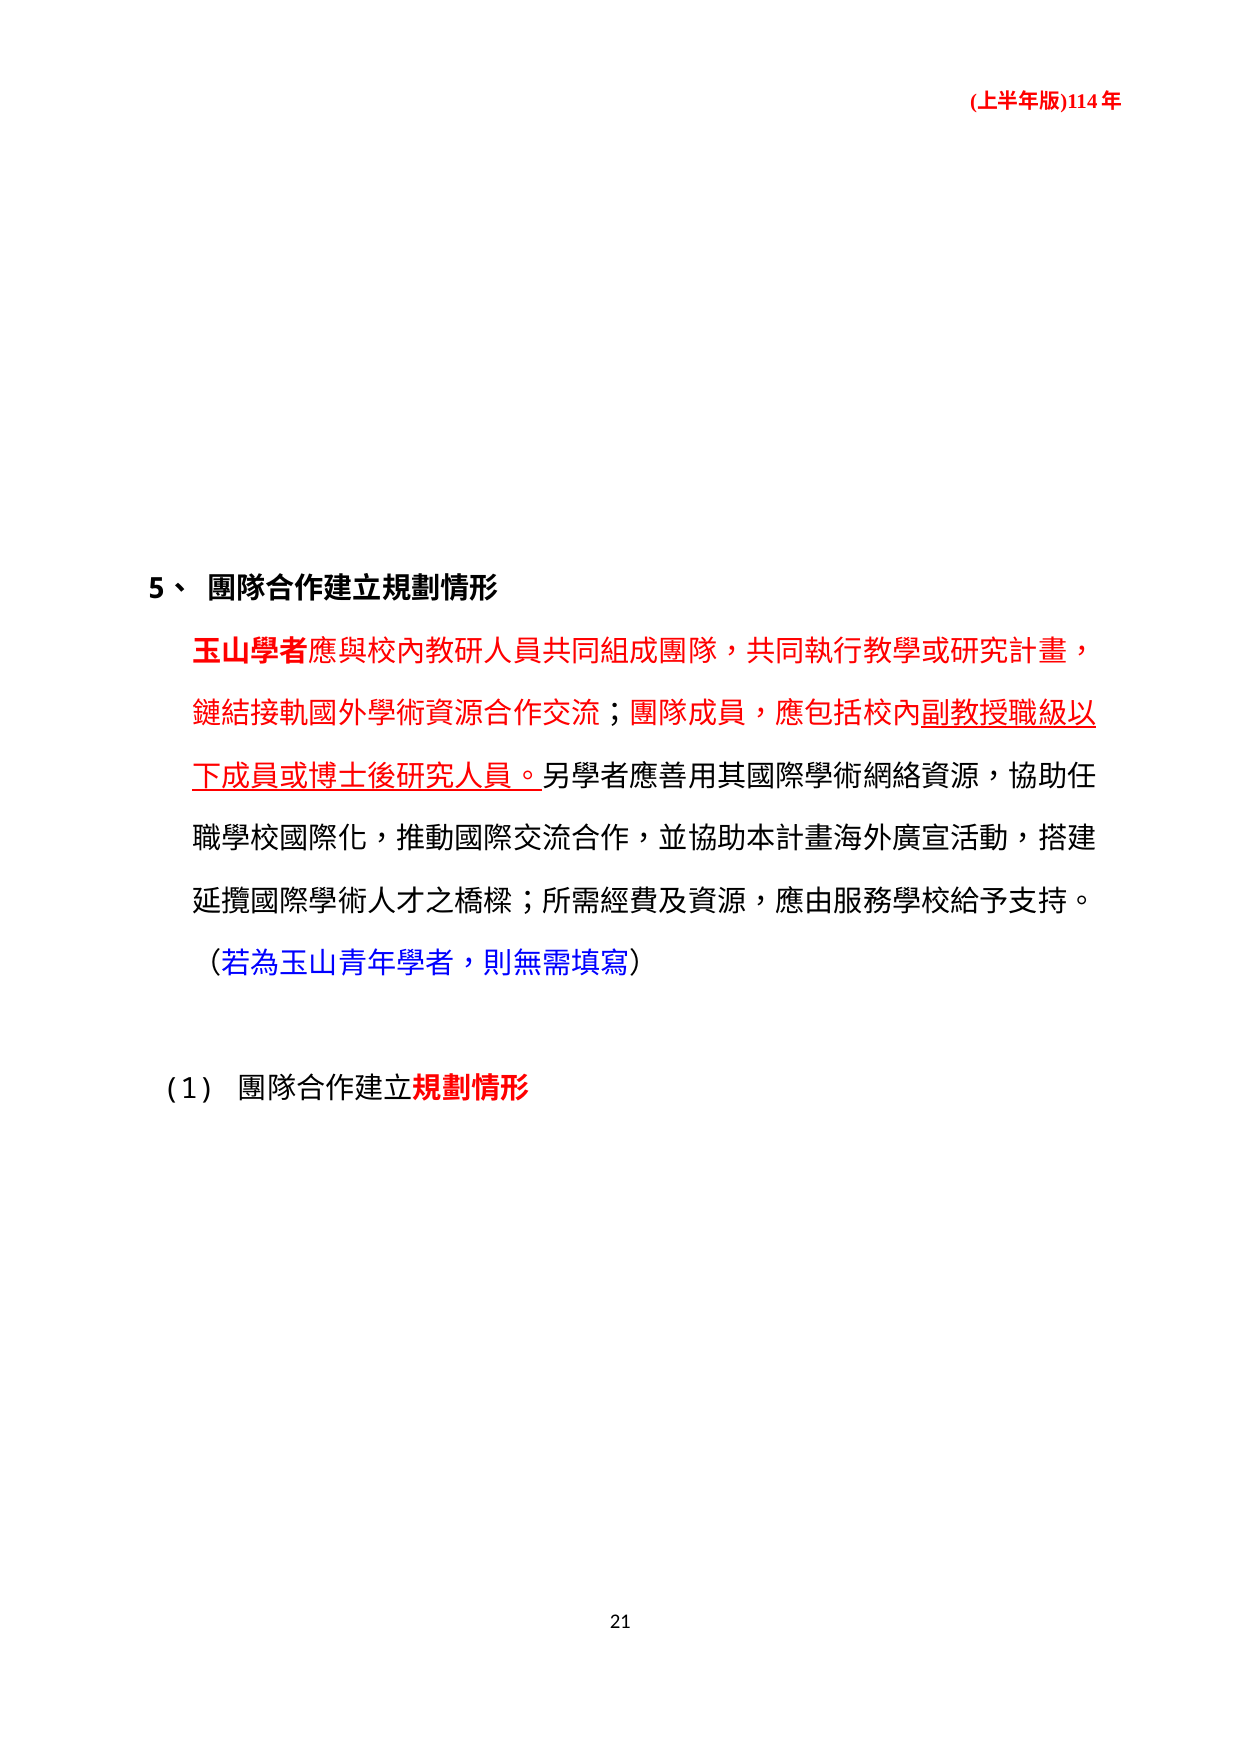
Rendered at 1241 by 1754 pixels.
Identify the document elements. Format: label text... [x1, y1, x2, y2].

text 玉山學者應與校內教研人員共同組成團隊，共同執行教學或研究計畫，鏈結接軌國外學術資源合作交流；團隊成員，應包括校內副教授職級以下成員或博士後研究人員。另學者應善用其國際學術網絡資源，協助任職學校國際化，推動國際交流合作，並協助本計畫海外廣宣活動，搭建延攬國際學術人才之橋樑；所需經費及資源，應由服務學校給予支持。（若為玉山青年學者，則無需填寫） [192, 607, 1122, 982]
list 團隊合作建立規劃情形 [163, 1044, 1122, 1107]
list 團隊合作建立規劃情形 [148, 544, 1122, 607]
